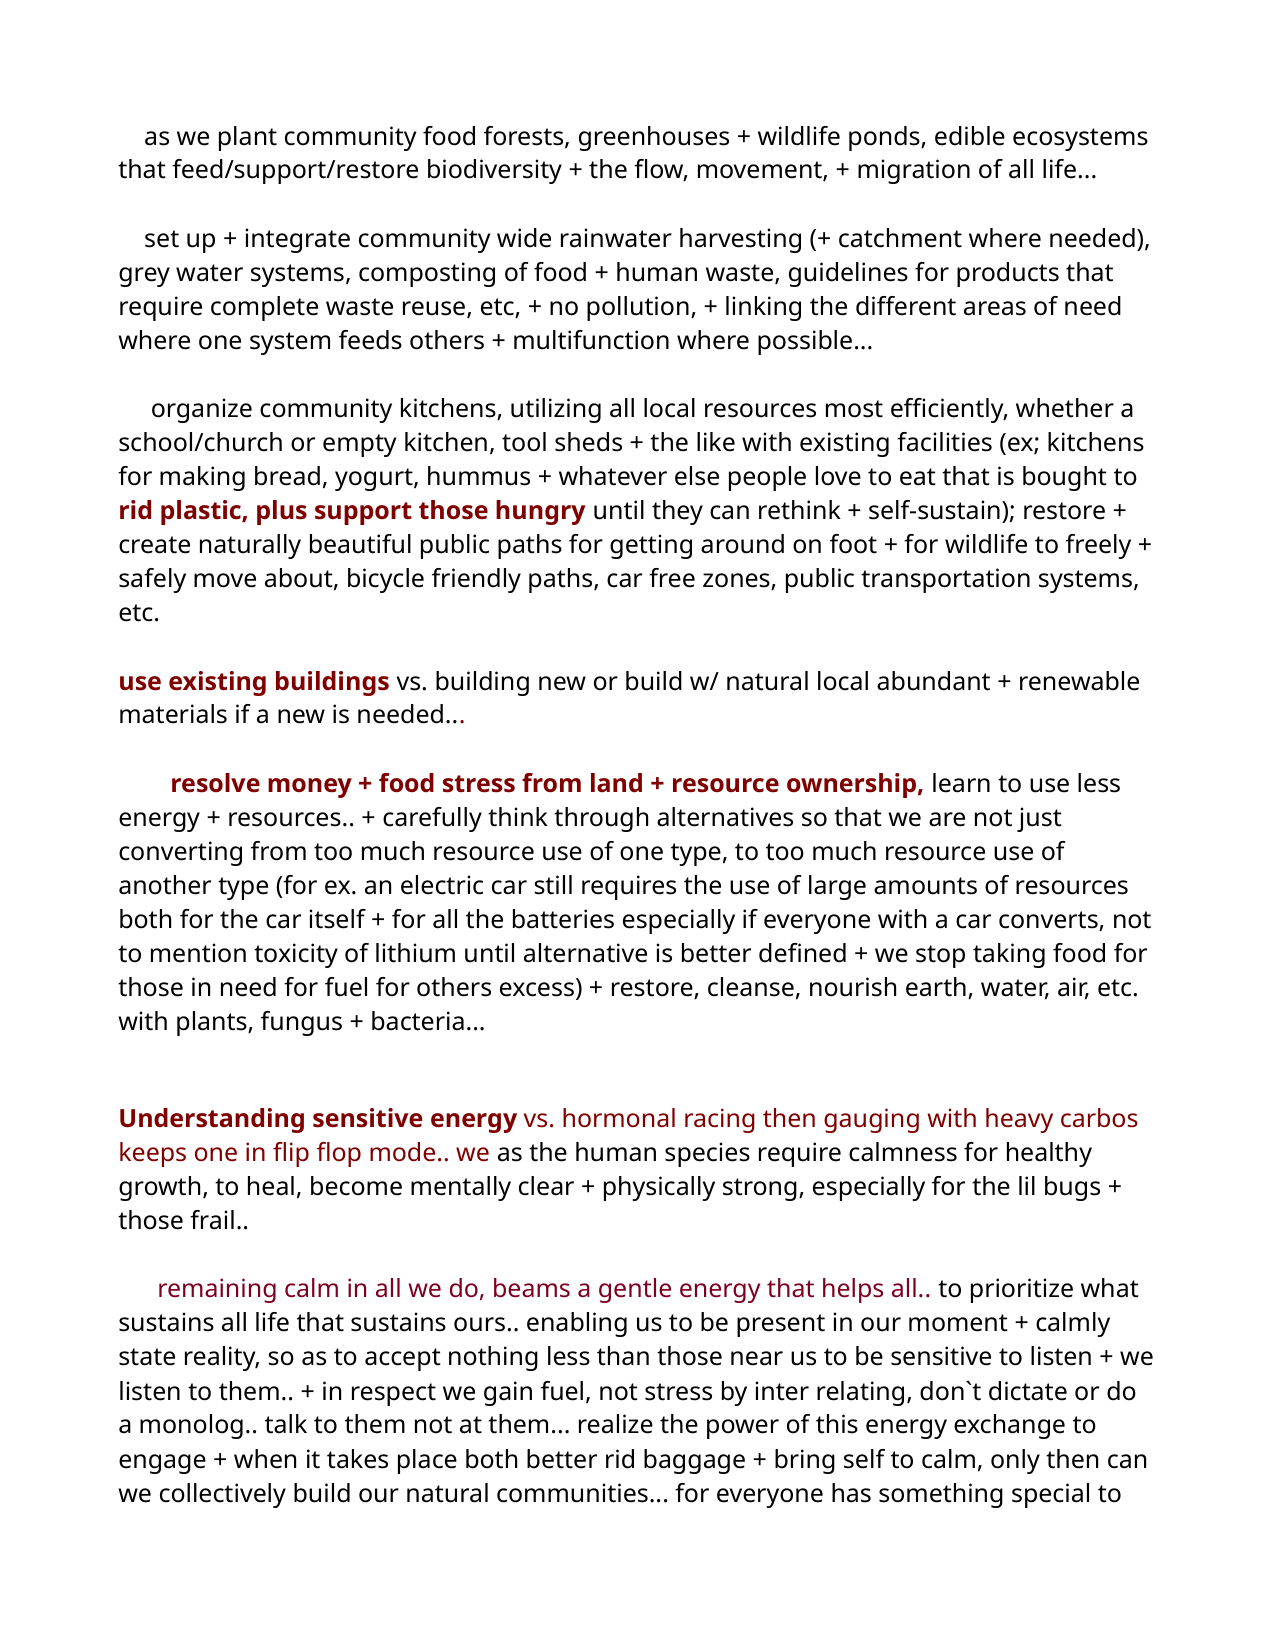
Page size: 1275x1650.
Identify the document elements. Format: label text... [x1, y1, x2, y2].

text organize community kitchens, utilizing all local resources most efficiently, whether a school/church or empty kitchen, tool sheds + the like with existing facilities (ex; kitchens for making bread, yogurt, hummus + whatever else people love to eat that is bought to rid plastic, plus support those hungry until they can rethink + self-sustain); restore + create naturally beautiful public paths for getting around on foot + for wildlife to freely + safely move about, bicycle friendly paths, car free zones, public transportation systems, etc. [118, 391, 1157, 629]
text set up + integrate community wide rainwater harvesting (+ catchment where needed), grey water systems, composting of food + human waste, guidelines for products that require complete waste reuse, etc, + no pollution, + linking the different areas of need where one system feeds others + multifunction where possible... [118, 220, 1157, 357]
text remaining calm in all we do, beams a gentle energy that helps all.. to prioritize what sustains all life that sustains ours.. enabling us to be present in our moment + calmly state reality, so as to accept nothing less than those near us to be sensitive to listen + we listen to them.. + in respect we gain fuel, not stress by inter relating, don`t dictate or do a monolog.. talk to them not at them... realize the power of this energy exchange to engage + when it takes place both better rid baggage + bring self to calm, only then can we collectively build our natural communities... for everyone has something special to [118, 1271, 1157, 1509]
text as we plant community food forests, greenhouses + wildlife ponds, edible ecosystems that feed/support/restore biodiversity + the flow, movement, + migration of all life... [118, 118, 1157, 186]
text Understanding sensitive energy vs. hormonal racing then gauging with heavy carbos keeps one in flip flop mode.. we as the human species require calmness for healthy growth, to heal, become mentally clear + physically strong, especially for the lil bugs + those frail.. [118, 1101, 1157, 1237]
text use existing buildings vs. building new or build w/ natural local abundant + renewable materials if a new is needed... resolve money + food stress from land + resource ownership, learn to use less energy + resources.. + carefully think through alternatives so that we are not just converting from too much resource use of one type, to too much resource use of another type (for ex. an electric car still requires the use of large amounts of resources both for the car itself + for all the batteries especially if everyone with a car converts, not to mention toxicity of lithium until alternative is better defined + we stop taking food for those in need for fuel for others excess) + restore, cleanse, nourish earth, water, air, etc. with plants, fungus + bacteria... [118, 663, 1157, 1038]
